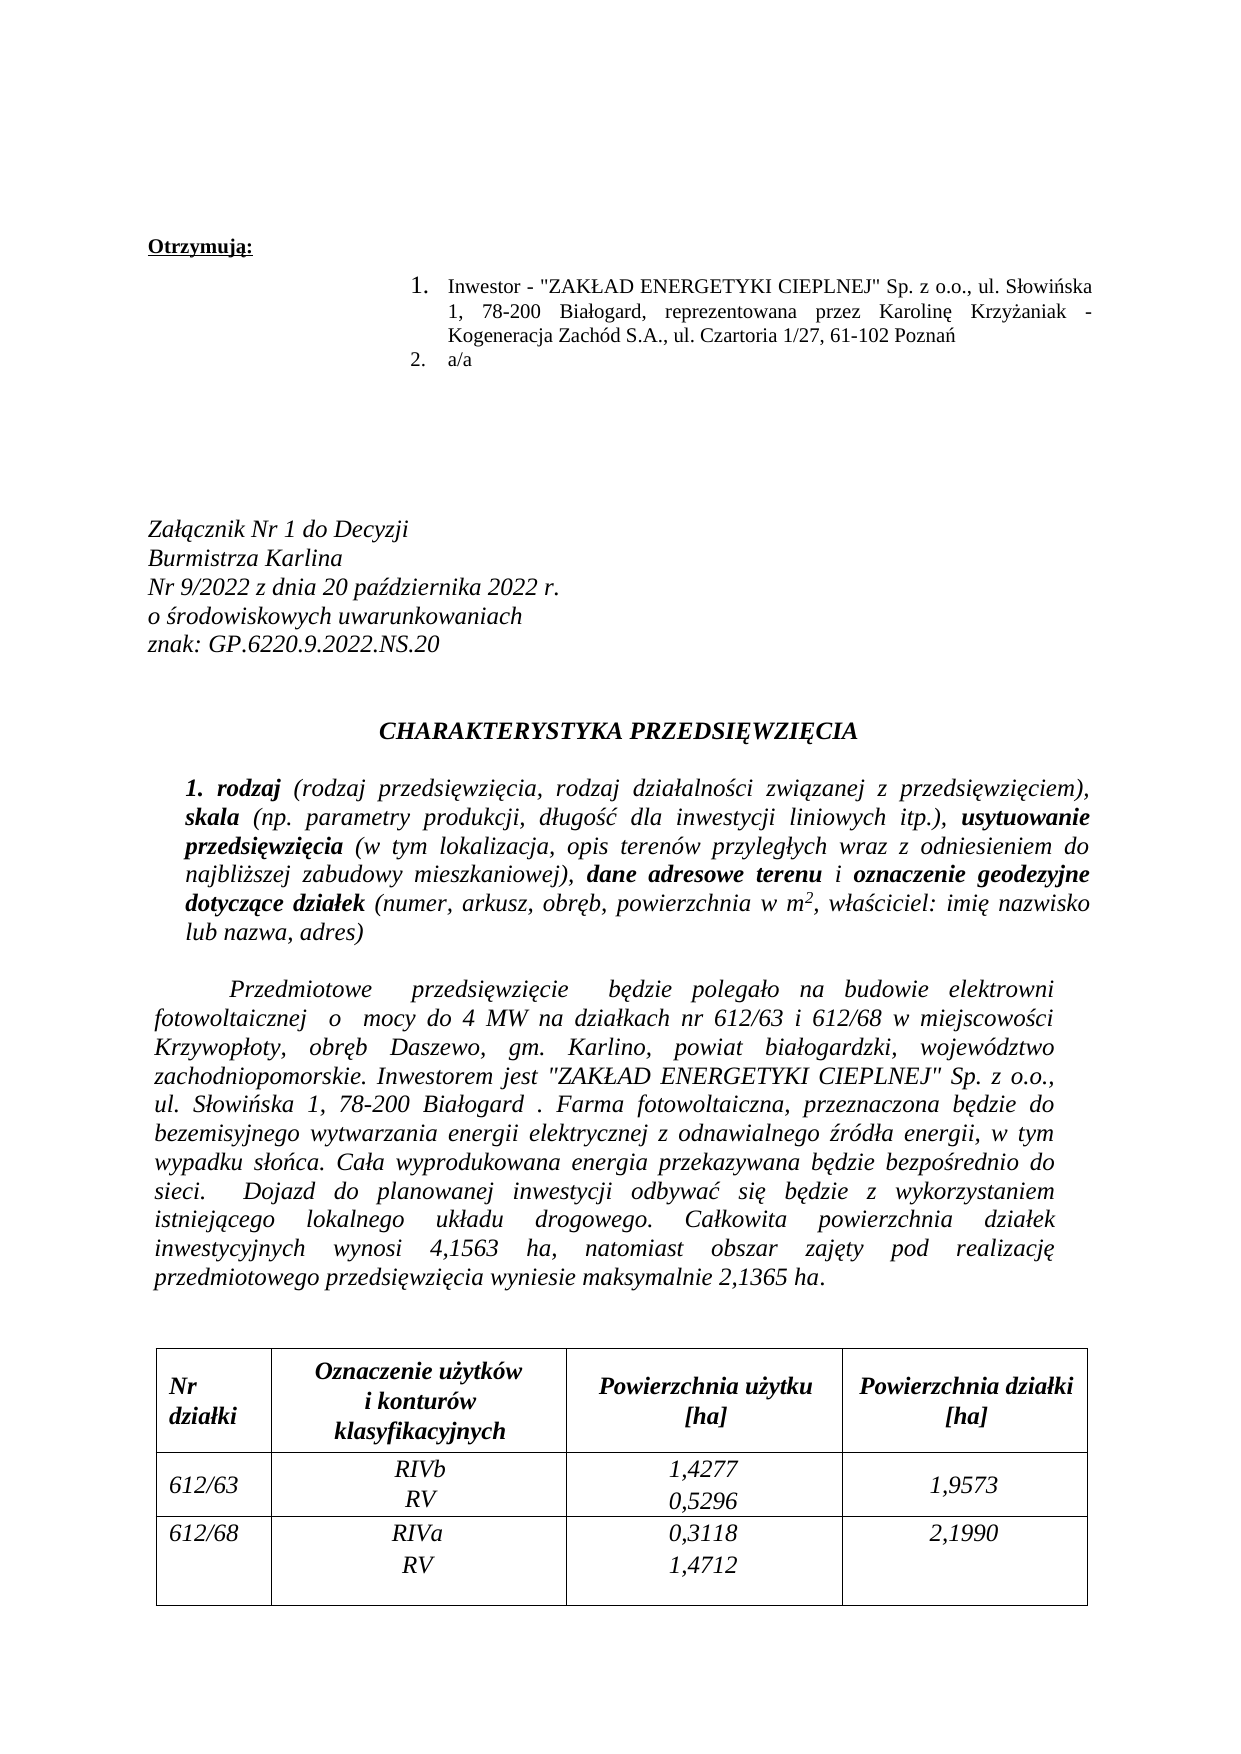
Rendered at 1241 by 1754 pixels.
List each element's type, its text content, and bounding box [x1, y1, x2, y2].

list a/a [410, 347, 1093, 371]
table_header Oznaczenie użytków i konturów klasyfikacyjnych [272, 1349, 566, 1452]
table_cell 1,9573 [843, 1453, 1087, 1516]
table_cell 0,3118 1,4712 [567, 1517, 842, 1605]
text 1. rodzaj (rodzaj przedsięwzięcia, rodzaj działalności związanej z przedsięwzięciem), skala (np. parametry produkcji, długość dla inwestycji liniowych itp.), usytuowanie przedsięwzięcia (w tym lokalizacja, opis terenów przyległych wraz z odniesieniem do najbliższej zabudowy mieszkaniowej), dane adresowe terenu i oznaczenie geodezyjne dotyczące działek (numer, arkusz, obręb, powierzchnia w m2, właściciel: imię nazwisko lub nazwa, adres) [185, 773, 1093, 946]
table_cell 1,4277 0,5296 [567, 1453, 842, 1516]
table_cell RIVa RV [272, 1517, 566, 1605]
text Przedmiotowe przedsięwzięcie będzie polegało na budowie elektrowni fotowoltaicznej o mocy do 4 MW na działkach nr 612/63 i 612/68 w miejscowości Krzywopłoty, obręb Daszewo, gm. Karlino, powiat białogardzki, województwo zachodniopomorskie. Inwestorem jest "ZAKŁAD ENERGETYKI CIEPLNEJ" Sp. z o.o., ul. Słowińska 1, 78-200 Białogard . Farma fotowoltaiczna, przeznaczona będzie do bezemisyjnego wytwarzania energii elektrycznej z odnawialnego źródła energii, w tym wypadku słońca. Cała wyprodukowana energia przekazywana będzie bezpośrednio do sieci. Dojazd do planowanej inwestycji odbywać się będzie z wykorzystaniem istniejącego lokalnego układu drogowego. Całkowita powierzchnia działek inwestycyjnych wynosi 4,1563 ha, natomiast obszar zajęty pod realizację przedmiotowego przedsięwzięcia wyniesie maksymalnie 2,1365 ha. [154, 974, 1058, 1291]
table_cell 612/68 [157, 1517, 271, 1605]
text Otrzymują: [148, 234, 1093, 258]
table_header Powierzchnia użytku [ha] [567, 1349, 842, 1452]
text znak: GP.6220.9.2022.NS.20 [148, 629, 1093, 658]
table_cell RIVb RV [272, 1453, 566, 1516]
list Inwestor - "ZAKŁAD ENERGETYKI CIEPLNEJ" Sp. z o.o., ul. Słowińska 1, 78-200 Białogard, reprezentowana przez Karolinę Krzyżaniak - Kogeneracja Zachód S.A., ul. Czartoria 1/27, 61-102 Poznań [410, 270, 1093, 347]
table_cell 2,1990 [843, 1517, 1087, 1605]
text Burmistrza Karlina [148, 543, 1093, 572]
table_cell 612/63 [157, 1453, 271, 1516]
text CHARAKTERYSTYKA PRZEDSIĘWZIĘCIA [148, 716, 1093, 744]
text Załącznik Nr 1 do Decyzji [148, 514, 1093, 543]
table_header Nr działki [157, 1349, 271, 1452]
text Nr 9/2022 z dnia 20 października 2022 r. [148, 572, 1093, 601]
text o środowiskowych uwarunkowaniach [148, 601, 1093, 629]
table_header Powierzchnia działki [ha] [843, 1349, 1087, 1452]
